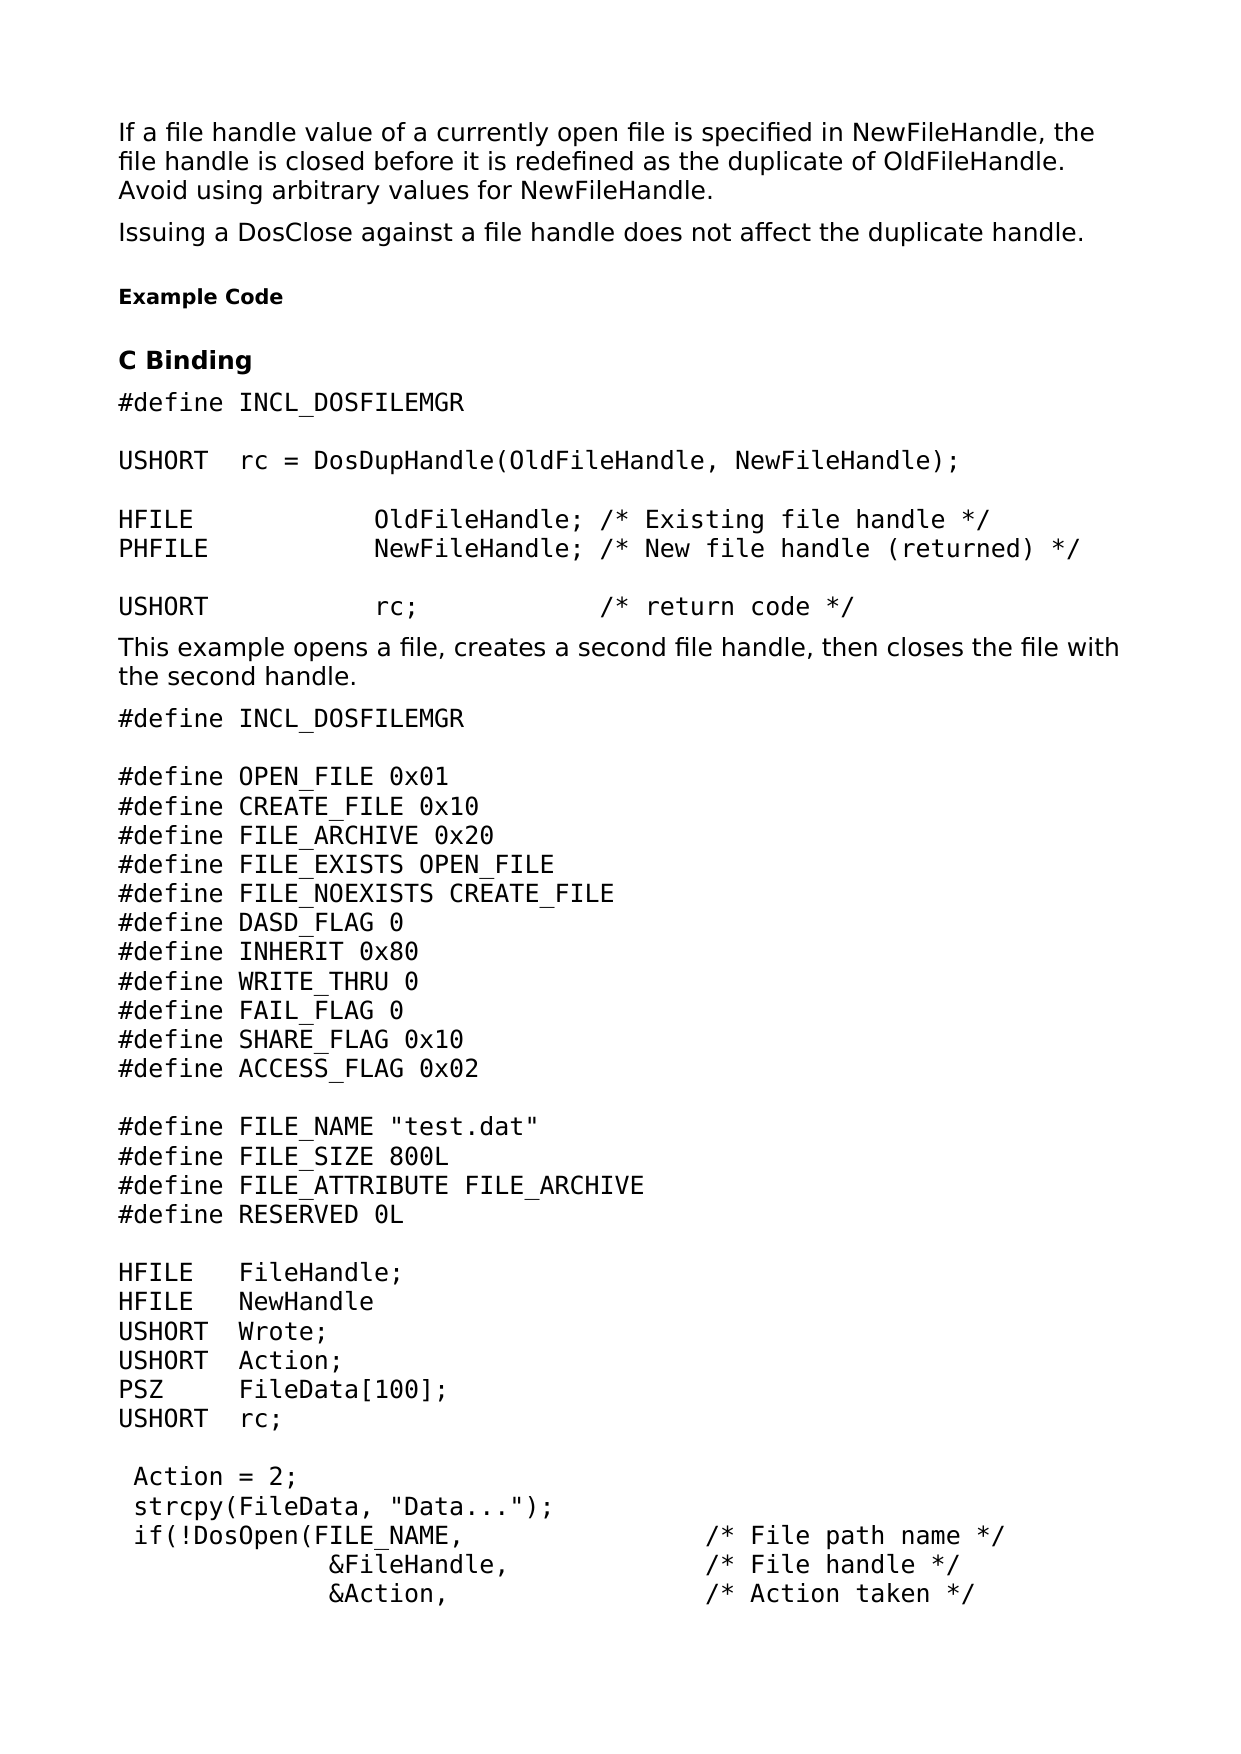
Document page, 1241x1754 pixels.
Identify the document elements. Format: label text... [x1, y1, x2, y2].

text This example opens a file, creates a second file handle, then closes the file with the second handle. [118, 633, 1122, 692]
subtitle C Binding [118, 347, 1122, 376]
text If a file handle value of a currently open file is specified in NewFileHandle, the file handle is closed before it is redefined as the duplicate of OldFileHandle. Avoid using arbitrary values for NewFileHandle. [118, 118, 1122, 206]
text Issuing a DosClose against a file handle does not affect the duplicate handle. [118, 218, 1122, 247]
subtitle Example Code [118, 285, 1122, 309]
text #define INCL_DOSFILEMGR #define OPEN_FILE 0x01 #define CREATE_FILE 0x10 #define FILE_ARCHIVE 0x20 #define FILE_EXISTS OPEN_FILE #define FILE_NOEXISTS CREATE_FILE #define DASD_FLAG 0 #define INHERIT 0x80 #define WRITE_THRU 0 #define FAIL_FLAG 0 #define SHARE_FLAG 0x10 #define ACCESS_FLAG 0x02 #define FILE_NAME "test.dat" #define FILE_SIZE 800L #define FILE_ATTRIBUTE FILE_ARCHIVE #define RESERVED 0L HFILE FileHandle; HFILE NewHandle USHORT Wrote; USHORT Action; PSZ FileData[100]; USHORT rc; Action = 2; strcpy(FileData, "Data..."); if(!DosOpen(FILE_NAME, /* File path name */ &FileHandle, /* File handle */ &Action, /* Action taken */ [118, 704, 1122, 1608]
text #define INCL_DOSFILEMGR USHORT rc = DosDupHandle(OldFileHandle, NewFileHandle); HFILE OldFileHandle; /* Existing file handle */ PHFILE NewFileHandle; /* New file handle (returned) */ USHORT rc; /* return code */ [118, 388, 1122, 622]
